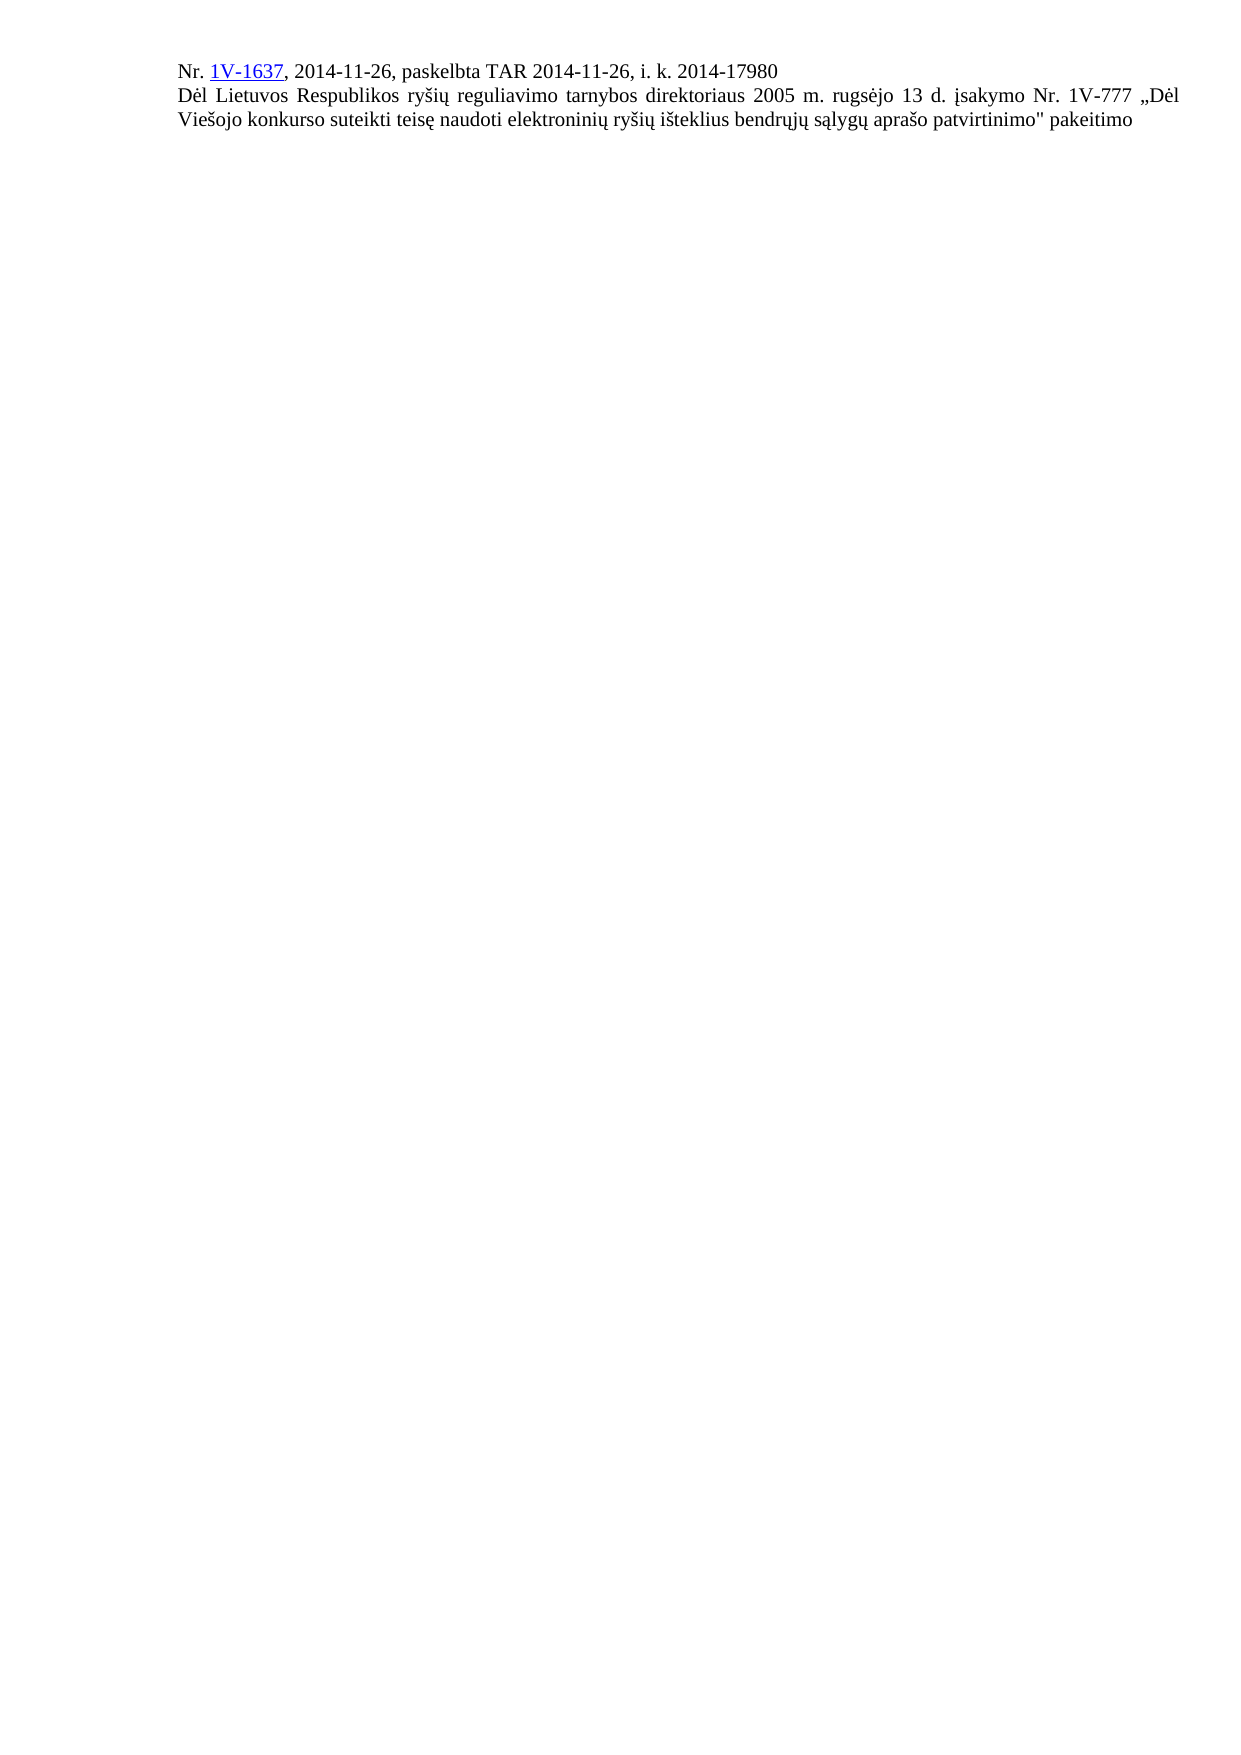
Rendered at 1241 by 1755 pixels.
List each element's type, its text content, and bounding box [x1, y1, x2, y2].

text Nr. 1V-1637, 2014-11-26, paskelbta TAR 2014-11-26, i. k. 2014-17980 [177, 59, 1181, 83]
text Dėl Lietuvos Respublikos ryšių reguliavimo tarnybos direktoriaus 2005 m. rugsėjo 13 d. įsakymo Nr. 1V-777 „Dėl Viešojo konkurso suteikti teisę naudoti elektroninių ryšių išteklius bendrųjų sąlygų aprašo patvirtinimo" pakeitimo [177, 83, 1181, 131]
